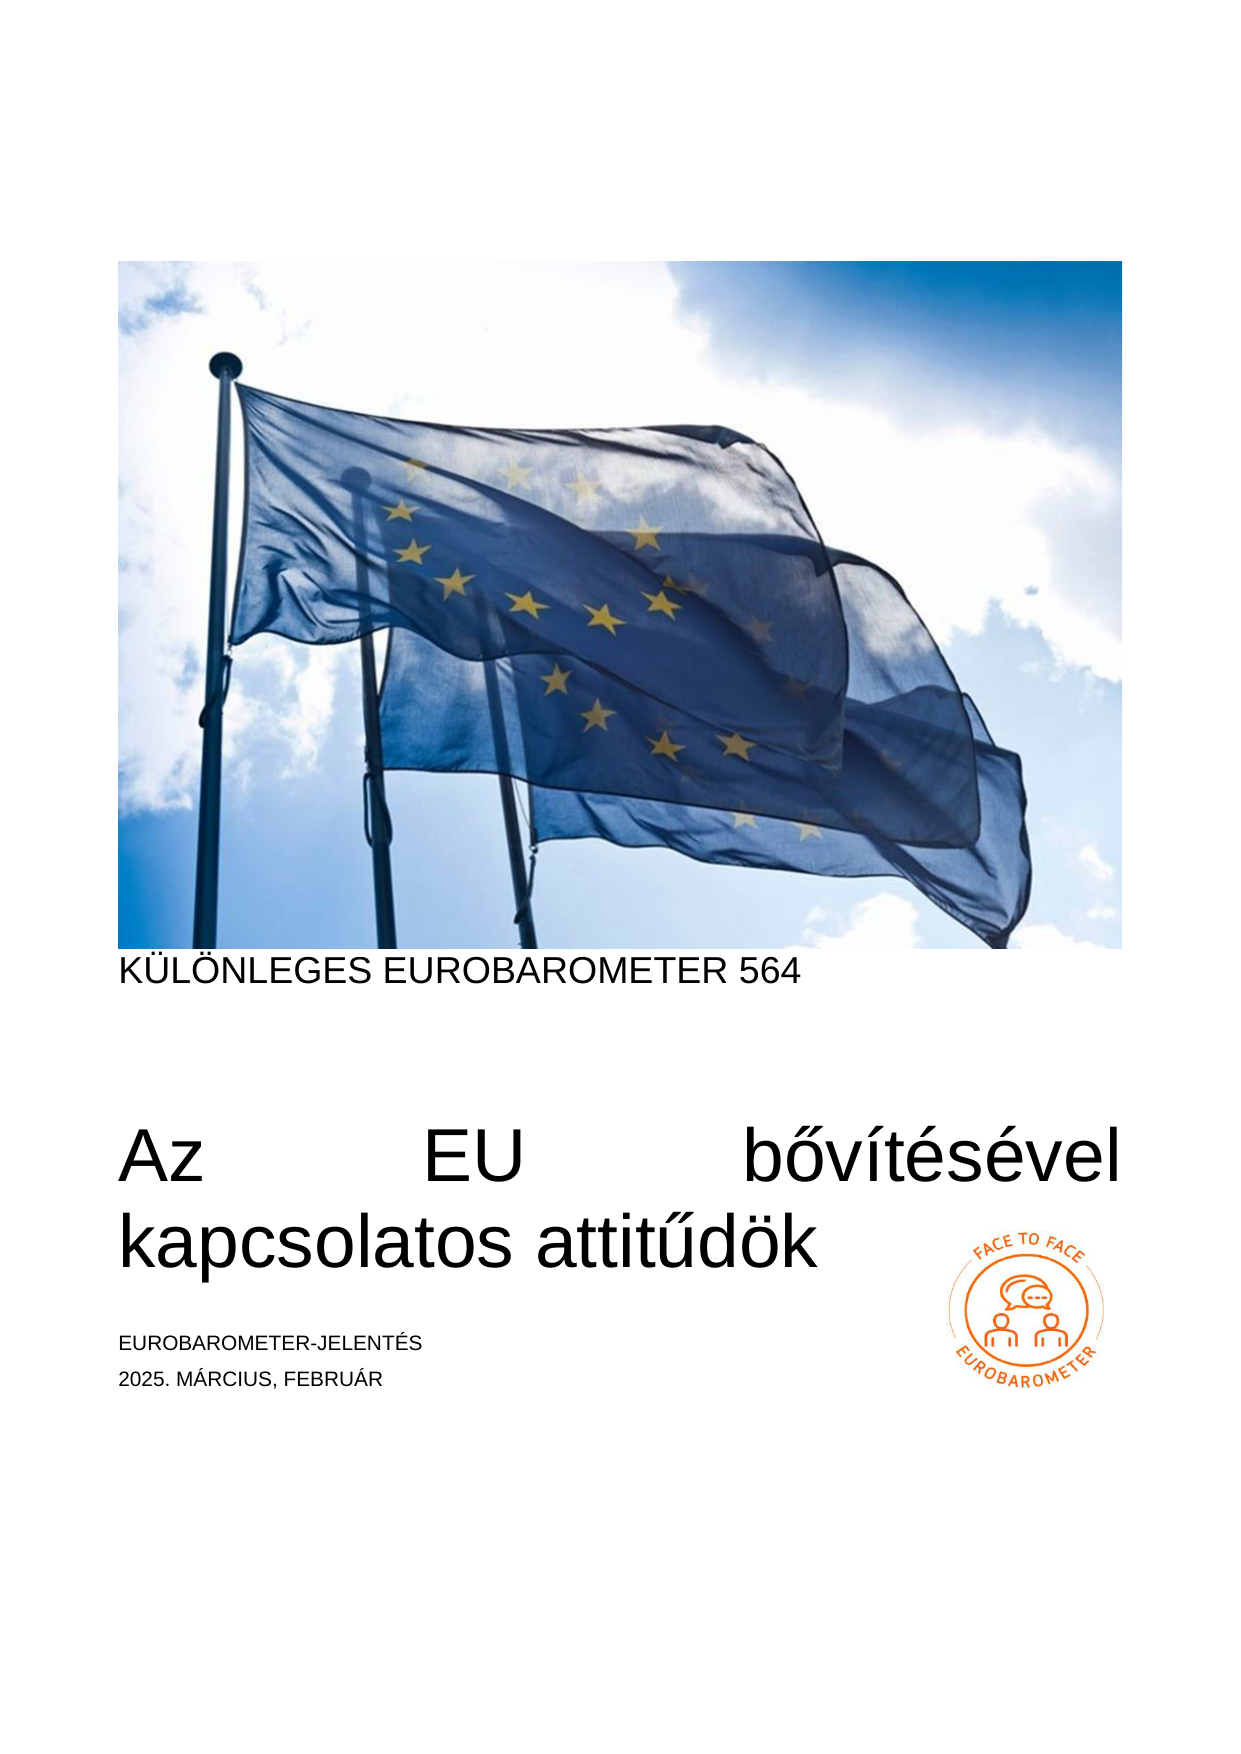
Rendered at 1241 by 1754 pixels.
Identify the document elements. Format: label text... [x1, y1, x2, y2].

text 2025. MÁRCIUS, FEBRUÁR [118, 1367, 924, 1391]
picture [118, 261, 1123, 949]
text Az EU bővítésével kapcsolatos attitűdök [118, 1111, 1122, 1283]
text EUROBAROMETER-JELENTÉS [118, 1331, 924, 1355]
text KÜLÖNLEGES EUROBAROMETER 564 [118, 949, 1122, 992]
picture [924, 1209, 1133, 1411]
